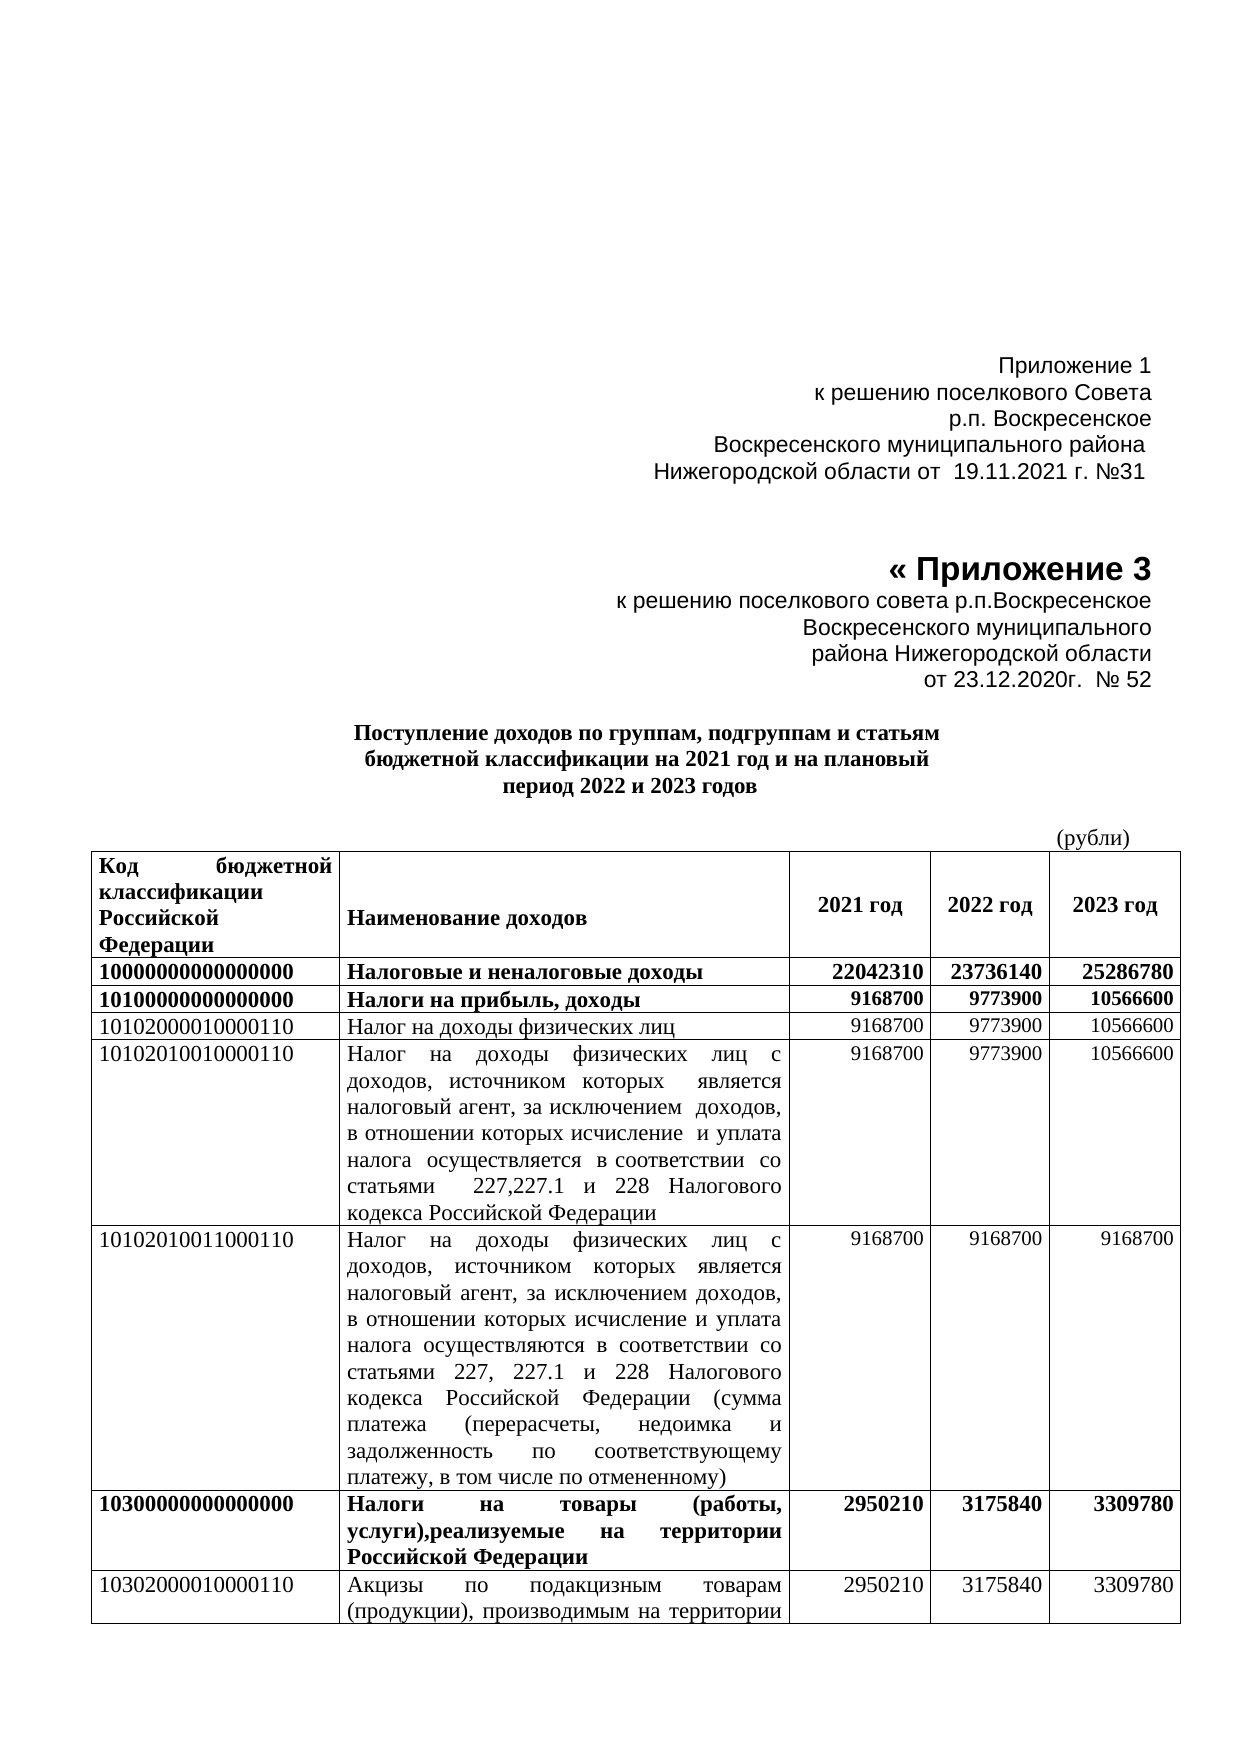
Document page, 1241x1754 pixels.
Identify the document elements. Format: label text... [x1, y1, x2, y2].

table_cell 10566600 [1050, 986, 1180, 1012]
table_cell 9168700 [790, 1013, 930, 1039]
text района Нижегородской области [148, 640, 1152, 666]
table_cell Наименование доходов [340, 852, 789, 957]
table_cell 9773900 [931, 1013, 1049, 1039]
table_cell Акцизы по подакцизным товарам (продукции), производимым на территории [340, 1571, 789, 1623]
text Воскресенского муниципального [148, 613, 1152, 640]
table_cell Код бюджетной классификации Российской Федерации [92, 852, 339, 957]
table_cell 2950210 [790, 1491, 930, 1569]
table_cell 3309780 [1050, 1491, 1180, 1569]
table_cell 10566600 [1050, 1040, 1180, 1225]
table_cell 9168700 [790, 1226, 930, 1489]
table_cell 9168700 [790, 986, 930, 1012]
table_cell 3309780 [1050, 1571, 1180, 1623]
text к решению поселкового Совета [148, 378, 1152, 405]
text « Приложение 3 [148, 549, 1152, 587]
table_cell 9773900 [931, 1040, 1049, 1225]
text от 23.12.2020г. № 52 [148, 666, 1152, 693]
text Нижегородской области от 19.11.2021 г. №31 [148, 458, 1152, 484]
text Воскресенского муниципального района [148, 431, 1152, 458]
text р.п. Воскресенское [148, 405, 1152, 431]
table_cell 10102010011000110 [92, 1226, 339, 1489]
table_header (рубли) [1049, 824, 1181, 851]
text бюджетной классификации на 2021 год и на плановый [148, 745, 1152, 772]
table_cell Налоги на товары (работы, услуги),реализуемые на территории Российской Федерации [340, 1491, 789, 1569]
table_cell Налог на доходы физических лиц [340, 1013, 789, 1039]
table_cell 10102000010000110 [92, 1013, 339, 1039]
table_cell 25286780 [1050, 958, 1180, 984]
table_cell 10302000010000110 [92, 1571, 339, 1623]
table_cell 9773900 [931, 986, 1049, 1012]
table_header [931, 824, 1049, 851]
table_cell 9168700 [931, 1226, 1049, 1489]
table_cell 10000000000000000 [92, 958, 339, 984]
text период 2022 и 2023 годов [148, 772, 1152, 798]
text к решению поселкового совета р.п.Воскресенское [148, 587, 1152, 613]
table_cell Налог на доходы физических лиц с доходов, источником которых является налоговый агент, за исключением доходов, в отношении которых исчисление и уплата налога осуществляется в соответствии со статьями 227,227.1 и 228 Налогового кодекса Российской Федерации [340, 1040, 789, 1225]
table_cell 10300000000000000 [92, 1491, 339, 1569]
text Приложение 1 [148, 352, 1152, 378]
table_cell Налоги на прибыль, доходы [340, 986, 789, 1012]
table_header [340, 824, 789, 851]
table_cell 2022 год [931, 852, 1049, 957]
table_cell 3175840 [931, 1491, 1049, 1569]
text Поступление доходов по группам, подгруппам и статьям [148, 719, 1152, 745]
table_cell 9168700 [1050, 1226, 1180, 1489]
table_cell 10100000000000000 [92, 986, 339, 1012]
table_cell 2023 год [1050, 852, 1180, 957]
table_header [790, 824, 931, 851]
table_cell Налог на доходы физических лиц с доходов, источником которых является налоговый агент, за исключением доходов, в отношении которых исчисление и уплата налога осуществляются в соответствии со статьями 227, 227.1 и 228 Налогового кодекса Российской Федерации (сумма платежа (перерасчеты, недоимка и задолженность по соответствующему платежу, в том числе по отмененному) [340, 1226, 789, 1489]
table_cell 22042310 [790, 958, 930, 984]
table_header [91, 824, 339, 851]
table_cell 10102010010000110 [92, 1040, 339, 1225]
table_cell 2021 год [790, 852, 930, 957]
table_cell 9168700 [790, 1040, 930, 1225]
table_cell 23736140 [931, 958, 1049, 984]
table_cell 10566600 [1050, 1013, 1180, 1039]
table_cell Налоговые и неналоговые доходы [340, 958, 789, 984]
table_cell 3175840 [931, 1571, 1049, 1623]
table_cell 2950210 [790, 1571, 930, 1623]
